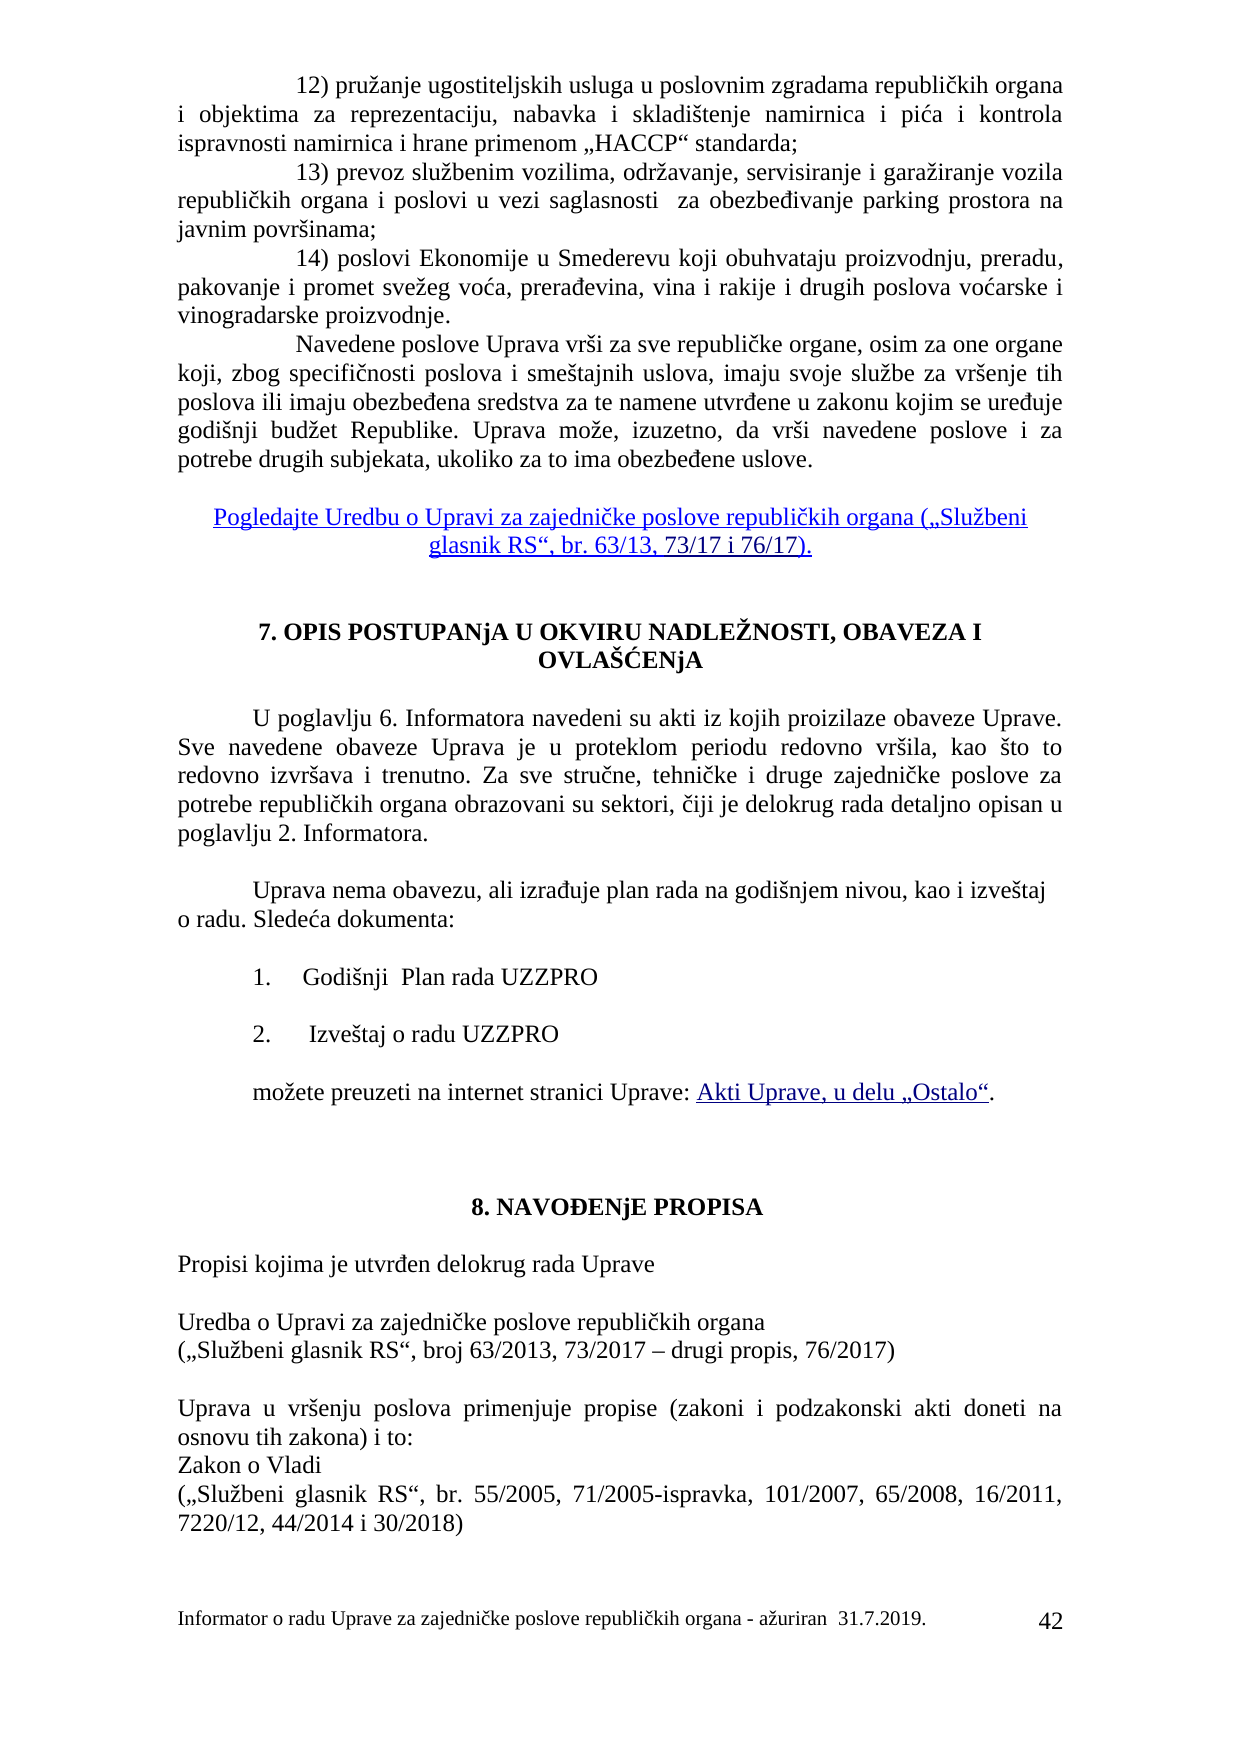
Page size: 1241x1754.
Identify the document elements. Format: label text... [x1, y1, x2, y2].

text („Službeni glasnik RS“, broj 63/2013, 73/2017 – drugi propis, 76/2017) [177, 1335, 1063, 1364]
text Zakon o Vladi [177, 1450, 1063, 1479]
text 7. OPIS POSTUPANјA U OKVIRU NADLEŽNOSTI, OBAVEZA I OVLAŠĆENјA [177, 617, 1063, 674]
text 13) prevoz službenim vozilima, održavanje, servisiranje i garažiranje vozila republičkih organa i poslovi u vezi saglasnosti za obezbeđivanje parking prostora na javnim površinama; [177, 157, 1063, 243]
text Uprava nema obavezu, ali izrađuje plan rada na godišnjem nivou, kao i izveštaj o radu. Sledeća dokumenta: [177, 875, 1063, 933]
text Uprava u vršenju poslova primenjuje propise (zakoni i podzakonski akti doneti na osnovu tih zakona) i to: [177, 1393, 1063, 1450]
text možete preuzeti na internet stranici Uprave: Akti Uprave, u delu „Ostalo“. [177, 1077, 1063, 1105]
text („Službeni glasnik RS“, br. 55/2005, 71/2005-ispravka, 101/2007, 65/2008, 16/2011, 7220/12, 44/2014 i 30/2018) [177, 1479, 1063, 1537]
text Pogledajte Uredbu o Upravi za zajedničke poslove republičkih organa („Službeni glasnik RS“, br. 63/13, 73/17 i 76/17). [177, 502, 1063, 559]
text U poglavlјu 6. Informatora navedeni su akti iz kojih proizilaze obaveze Uprave. Sve navedene obaveze Uprava je u proteklom periodu redovno vršila, kao što to redovno izvršava i trenutno. Za sve stručne, tehničke i druge zajedničke poslove za potrebe republičkih organa obrazovani su sektori, čiji je delokrug rada detalјno opisan u poglavlјu 2. Informatora. [177, 703, 1063, 847]
list Godišnji Plan rada UZZPRO [252, 962, 1063, 990]
text Propisi kojima je utvrđen delokrug rada Uprave [177, 1249, 1063, 1278]
text 8. NAVOĐENјE PROPISA [177, 1192, 1063, 1220]
text Uredba o Upravi za zajedničke poslove republičkih organa [177, 1307, 1063, 1335]
text 12) pružanje ugostitelјskih usluga u poslovnim zgradama republičkih organa i objektima za reprezentaciju, nabavka i skladištenje namirnica i pića i kontrola ispravnosti namirnica i hrane primenom „HACCP“ standarda; [177, 70, 1063, 157]
text Navedene poslove Uprava vrši za sve republičke organe, osim za one organe koji, zbog specifičnosti poslova i smeštajnih uslova, imaju svoje službe za vršenje tih poslova ili imaju obezbeđena sredstva za te namene utvrđene u zakonu kojim se uređuje godišnji budžet Republike. Uprava može, izuzetno, da vrši navedene poslove i za potrebe drugih subjekata, ukoliko za to ima obezbeđene uslove. [177, 329, 1063, 473]
text 14) poslovi Ekonomije u Smederevu koji obuhvataju proizvodnju, preradu, pakovanje i promet svežeg voća, prerađevina, vina i rakije i drugih poslova voćarske i vinogradarske proizvodnje. [177, 243, 1063, 329]
text 2. Izveštaj o radu UZZPRO [177, 1019, 1063, 1048]
